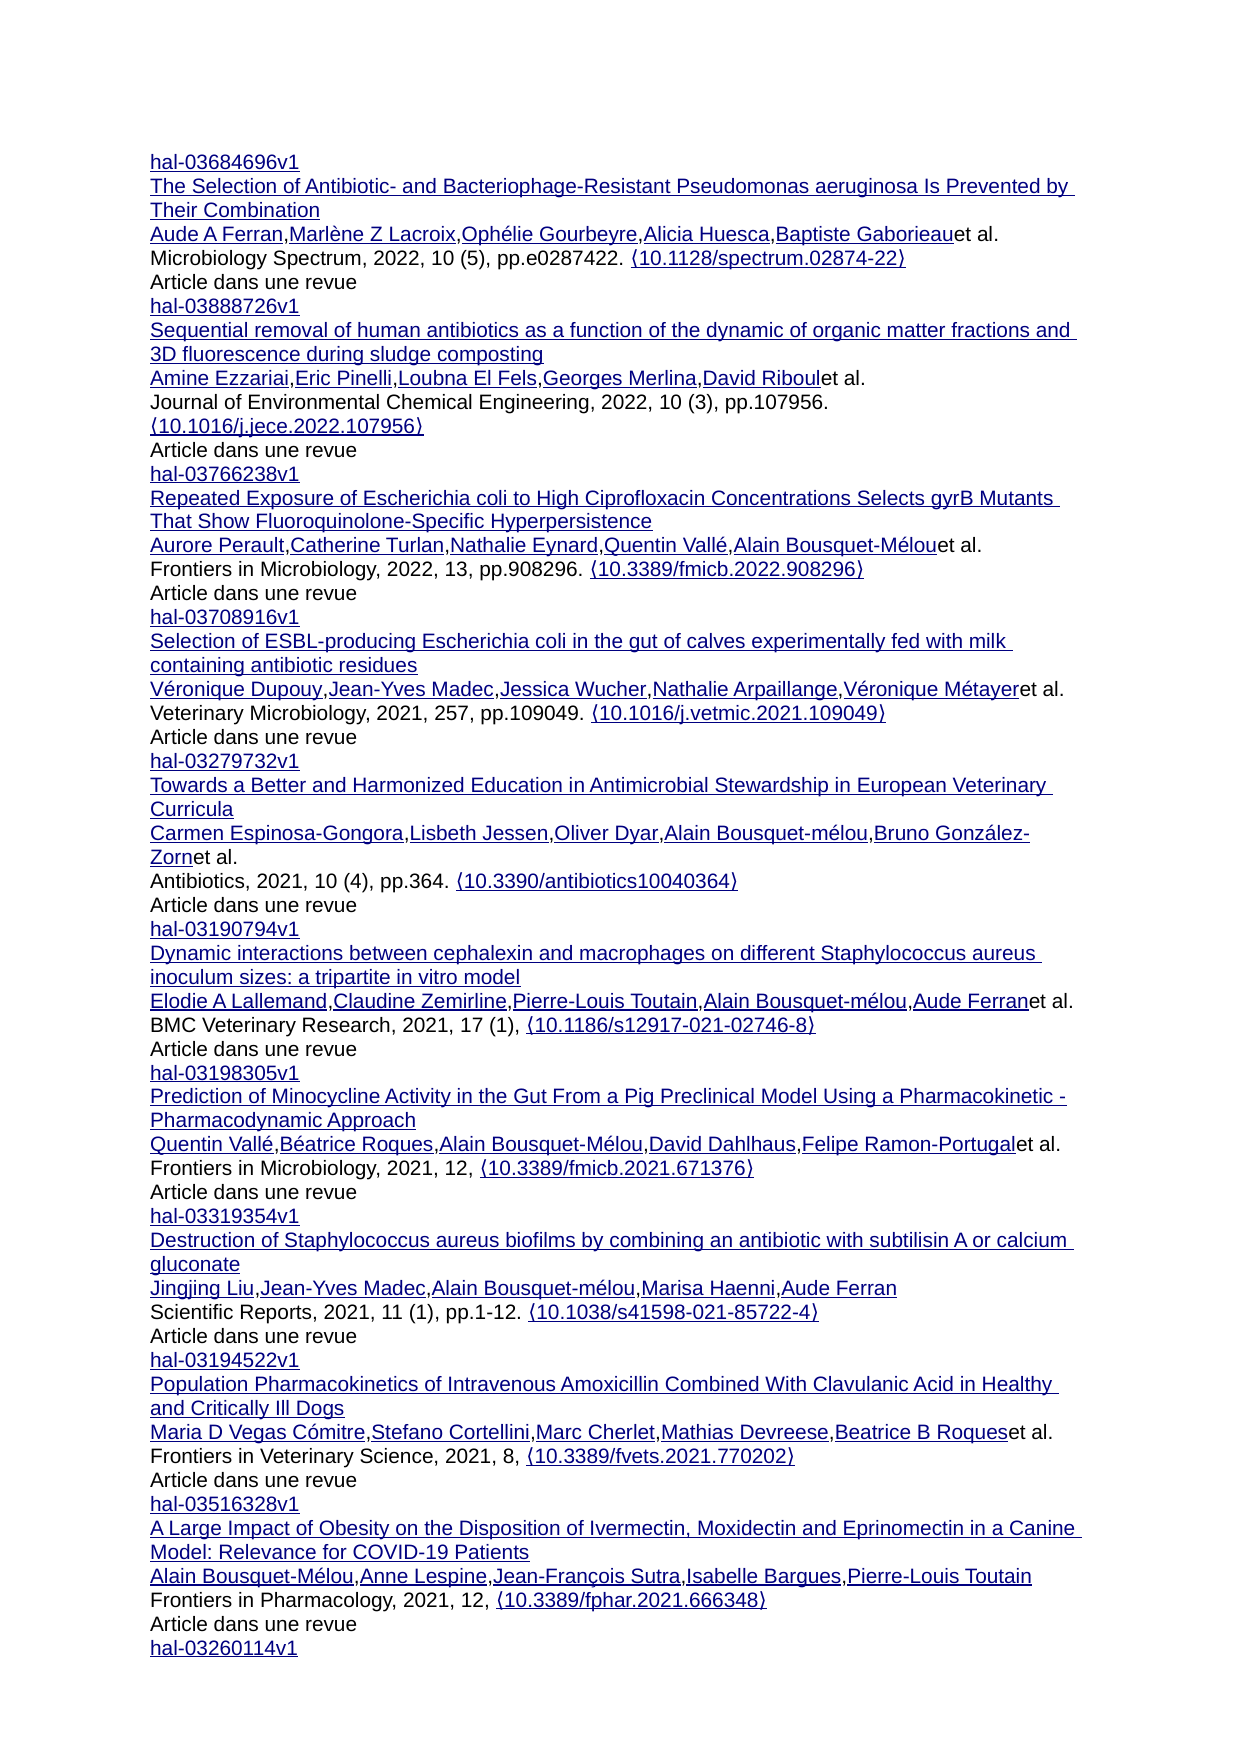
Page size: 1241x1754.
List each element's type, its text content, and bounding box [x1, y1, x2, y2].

table_cell Sequential removal of human antibiotics as a function of the dynamic of organic matter fractions and 3D fluorescence during sludge composting Amine Ezzariai,Eric Pinelli,Loubna El Fels,Georges Merlina,David Riboulet al. Journal of Environmental Chemical Engineering, 2022, 10 (3), pp.107956. ⟨10.1016/j.jece.2022.107956⟩ Article dans une revue hal-03766238v1 [150, 318, 1090, 485]
table_cell Repeated Exposure of Escherichia coli to High Ciprofloxacin Concentrations Selects gyrB Mutants That Show Fluoroquinolone-Specific Hyperpersistence Aurore Perault,Catherine Turlan,Nathalie Eynard,Quentin Vallé,Alain Bousquet-Mélouet al. Frontiers in Microbiology, 2022, 13, pp.908296. ⟨10.3389/fmicb.2022.908296⟩ Article dans une revue hal-03708916v1 [150, 485, 1090, 629]
table_cell Population Pharmacokinetics of Intravenous Amoxicillin Combined With Clavulanic Acid in Healthy and Critically Ill Dogs Maria D Vegas Cómitre,Stefano Cortellini,Marc Cherlet,Mathias Devreese,Beatrice B Roqueset al. Frontiers in Veterinary Science, 2021, 8, ⟨10.3389/fvets.2021.770202⟩ Article dans une revue hal-03516328v1 [150, 1372, 1090, 1516]
table_cell Dynamic interactions between cephalexin and macrophages on different Staphylococcus aureus inoculum sizes: a tripartite in vitro model Elodie A Lallemand,Claudine Zemirline,Pierre-Louis Toutain,Alain Bousquet‐mélou,Aude Ferranet al. BMC Veterinary Research, 2021, 17 (1), ⟨10.1186/s12917-021-02746-8⟩ Article dans une revue hal-03198305v1 [150, 941, 1090, 1084]
table_cell hal-03684696v1 [150, 150, 1090, 174]
table_cell The Selection of Antibiotic- and Bacteriophage-Resistant Pseudomonas aeruginosa Is Prevented by Their Combination Aude A Ferran,Marlène Z Lacroix,Ophélie Gourbeyre,Alicia Huesca,Baptiste Gaborieauet al. Microbiology Spectrum, 2022, 10 (5), pp.e0287422. ⟨10.1128/spectrum.02874-22⟩ Article dans une revue hal-03888726v1 [150, 174, 1090, 318]
table_cell Selection of ESBL-producing Escherichia coli in the gut of calves experimentally fed with milk containing antibiotic residues Véronique Dupouy,Jean-Yves Madec,Jessica Wucher,Nathalie Arpaillange,Véronique Métayeret al. Veterinary Microbiology, 2021, 257, pp.109049. ⟨10.1016/j.vetmic.2021.109049⟩ Article dans une revue hal-03279732v1 [150, 629, 1090, 773]
table_cell Towards a Better and Harmonized Education in Antimicrobial Stewardship in European Veterinary Curricula Carmen Espinosa-Gongora,Lisbeth Jessen,Oliver Dyar,Alain Bousquet‐mélou,Bruno González-Zornet al. Antibiotics, 2021, 10 (4), pp.364. ⟨10.3390/antibiotics10040364⟩ Article dans une revue hal-03190794v1 [150, 773, 1090, 941]
table_cell A Large Impact of Obesity on the Disposition of Ivermectin, Moxidectin and Eprinomectin in a Canine Model: Relevance for COVID-19 Patients Alain Bousquet-Mélou,Anne Lespine,Jean-François Sutra,Isabelle Bargues,Pierre-Louis Toutain Frontiers in Pharmacology, 2021, 12, ⟨10.3389/fphar.2021.666348⟩ Article dans une revue hal-03260114v1 [150, 1516, 1090, 1659]
table_cell Prediction of Minocycline Activity in the Gut From a Pig Preclinical Model Using a Pharmacokinetic -Pharmacodynamic Approach Quentin Vallé,Béatrice Roques,Alain Bousquet-Mélou,David Dahlhaus,Felipe Ramon-Portugalet al. Frontiers in Microbiology, 2021, 12, ⟨10.3389/fmicb.2021.671376⟩ Article dans une revue hal-03319354v1 [150, 1084, 1090, 1228]
table_cell Destruction of Staphylococcus aureus biofilms by combining an antibiotic with subtilisin A or calcium gluconate Jingjing Liu,Jean-Yves Madec,Alain Bousquet‐mélou,Marisa Haenni,Aude Ferran Scientific Reports, 2021, 11 (1), pp.1-12. ⟨10.1038/s41598-021-85722-4⟩ Article dans une revue hal-03194522v1 [150, 1228, 1090, 1372]
